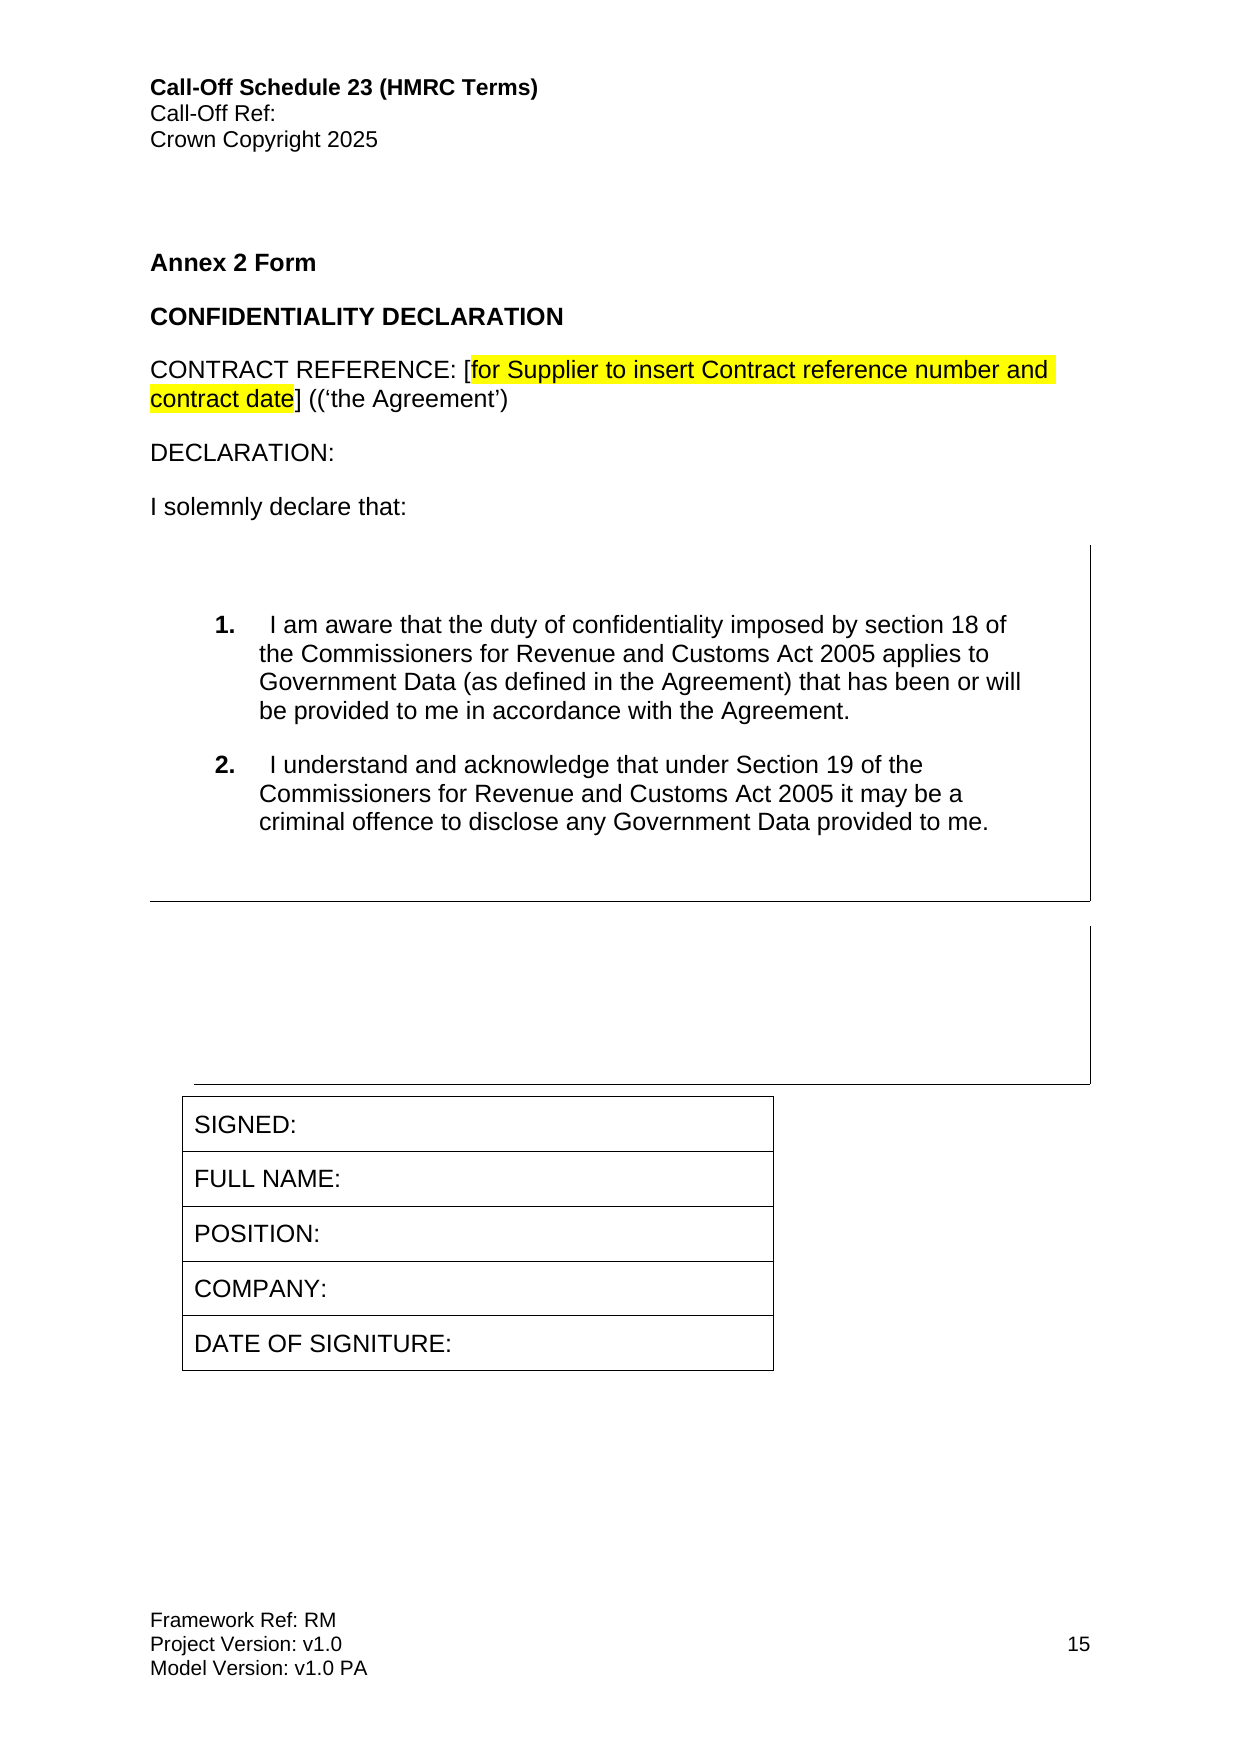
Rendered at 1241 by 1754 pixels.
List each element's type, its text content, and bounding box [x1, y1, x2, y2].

table_cell FULL NAME: [183, 1152, 773, 1206]
text Annex 2 Form [150, 248, 1090, 277]
text CONTRACT REFERENCE: [for Supplier to insert Contract reference number and contract date] ((‘the Agreement’) [150, 355, 1090, 413]
text DECLARATION: [150, 438, 1090, 467]
text I solemnly declare that: [150, 492, 1090, 520]
table_cell DATE OF SIGNITURE: [183, 1316, 773, 1370]
list I am aware that the duty of confidentiality imposed by section 18 of the Commissioners for Revenue and Customs Act 2005 applies to Government Data (as defined in the Agreement) that has been or will be provided to me in accordance with the Agreement. [150, 545, 1090, 685]
list I understand and acknowledge that under Section 19 of the Commissioners for Revenue and Customs Act 2005 it may be a criminal offence to disclose any Government Data provided to me. [150, 685, 1090, 901]
table_cell POSITION: [183, 1207, 773, 1261]
table_header SIGNED: [183, 1097, 773, 1151]
text CONFIDENTIALITY DECLARATION [150, 302, 1090, 330]
table_cell COMPANY: [183, 1262, 773, 1315]
